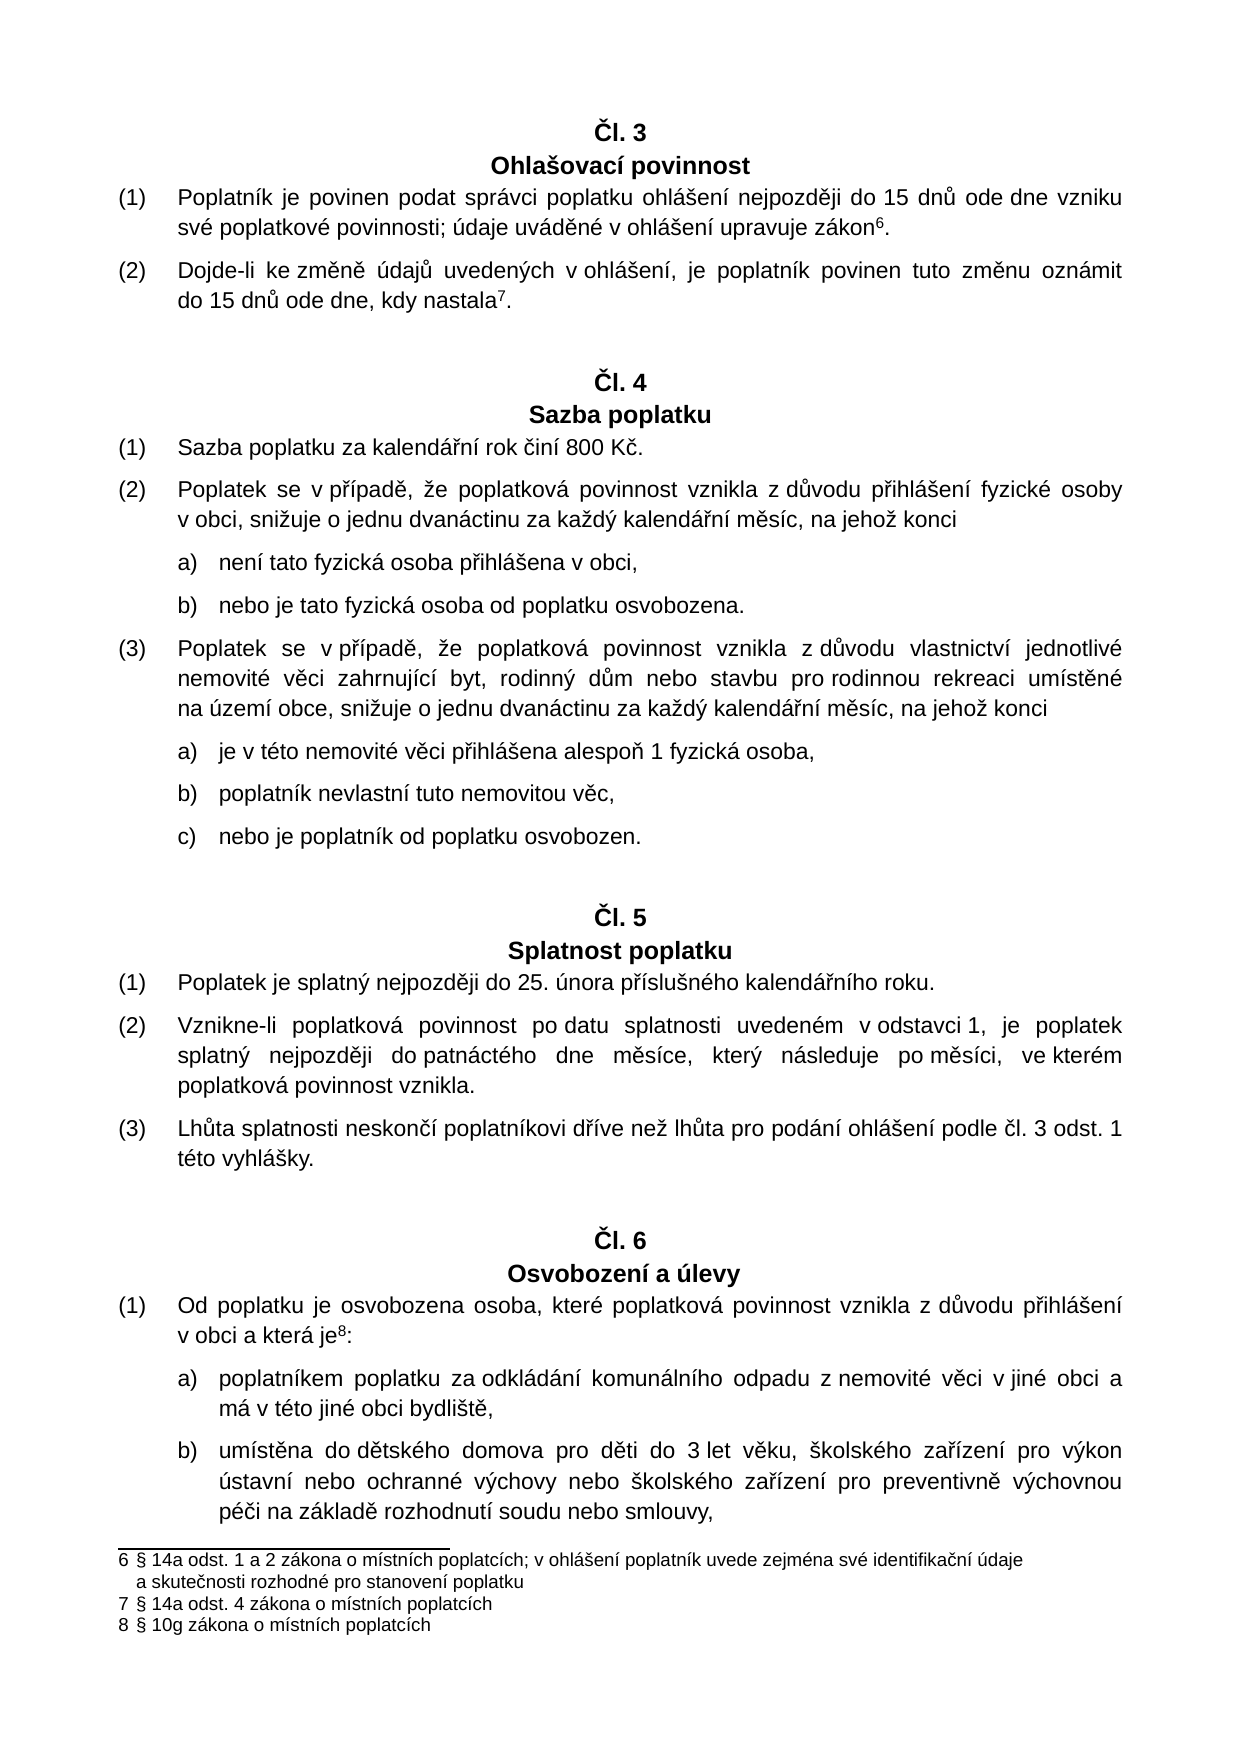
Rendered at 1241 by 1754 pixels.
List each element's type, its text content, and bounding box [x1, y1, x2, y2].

list § 14a odst. 1 a 2 zákona o místních poplatcích; v ohlášení poplatník uvede zejména své identifikační údaje a skutečnosti rozhodné pro stanovení poplatku [118, 1549, 1122, 1592]
list nebo je tato fyzická osoba od poplatku osvobozena. [177, 592, 1122, 618]
list Od poplatku je osvobozena osoba, které poplatková povinnost vznikla z důvodu přihlášení v obci a která je: [118, 1292, 1122, 1348]
subtitle Čl. 6 Osvobození a úlevy [118, 1226, 1122, 1287]
list Poplatník je povinen podat správci poplatku ohlášení nejpozději do 15 dnů ode dne vzniku své poplatkové povinnosti; údaje uváděné v ohlášení upravuje zákon. [118, 184, 1122, 241]
list umístěna do dětského domova pro děti do 3 let věku, školského zařízení pro výkon ústavní nebo ochranné výchovy nebo školského zařízení pro preventivně výchovnou péči na základě rozhodnutí soudu nebo smlouvy, [177, 1437, 1122, 1524]
list § 14a odst. 4 zákona o místních poplatcích [118, 1592, 1122, 1614]
list Poplatek se v případě, že poplatková povinnost vznikla z důvodu přihlášení fyzické osoby v obci, snižuje o jednu dvanáctinu za každý kalendářní měsíc, na jehož konci [118, 476, 1122, 533]
list Lhůta splatnosti neskončí poplatníkovi dříve než lhůta pro podání ohlášení podle čl. 3 odst. 1 této vyhlášky. [118, 1115, 1122, 1172]
list Poplatek se v případě, že poplatková povinnost vznikla z důvodu vlastnictví jednotlivé nemovité věci zahrnující byt, rodinný dům nebo stavbu pro rodinnou rekreaci umístěné na území obce, snižuje o jednu dvanáctinu za každý kalendářní měsíc, na jehož konci [118, 634, 1122, 721]
list poplatníkem poplatku za odkládání komunálního odpadu z nemovité věci v jiné obci a má v této jiné obci bydliště, [177, 1364, 1122, 1421]
subtitle Čl. 5 Splatnost poplatku [118, 903, 1122, 965]
list je v této nemovité věci přihlášena alespoň 1 fyzická osoba, [177, 738, 1122, 764]
list Sazba poplatku za kalendářní rok činí 800 Kč. [118, 433, 1122, 460]
list § 10g zákona o místních poplatcích [118, 1614, 1122, 1635]
list není tato fyzická osoba přihlášena v obci, [177, 549, 1122, 576]
list poplatník nevlastní tuto nemovitou věc, [177, 780, 1122, 807]
list Poplatek je splatný nejpozději do 25. února příslušného kalendářního roku. [118, 969, 1122, 996]
subtitle Čl. 3 Ohlašovací povinnost [118, 118, 1122, 180]
list Vznikne-li poplatková povinnost po datu splatnosti uvedeném v odstavci 1, je poplatek splatný nejpozději do patnáctého dne měsíce, který následuje po měsíci, ve kterém poplatková povinnost vznikla. [118, 1012, 1122, 1099]
list Dojde-li ke změně údajů uvedených v ohlášení, je poplatník povinen tuto změnu oznámit do 15 dnů ode dne, kdy nastala. [118, 257, 1122, 314]
list nebo je poplatník od poplatku osvobozen. [177, 823, 1122, 849]
subtitle Čl. 4 Sazba poplatku [118, 367, 1122, 429]
